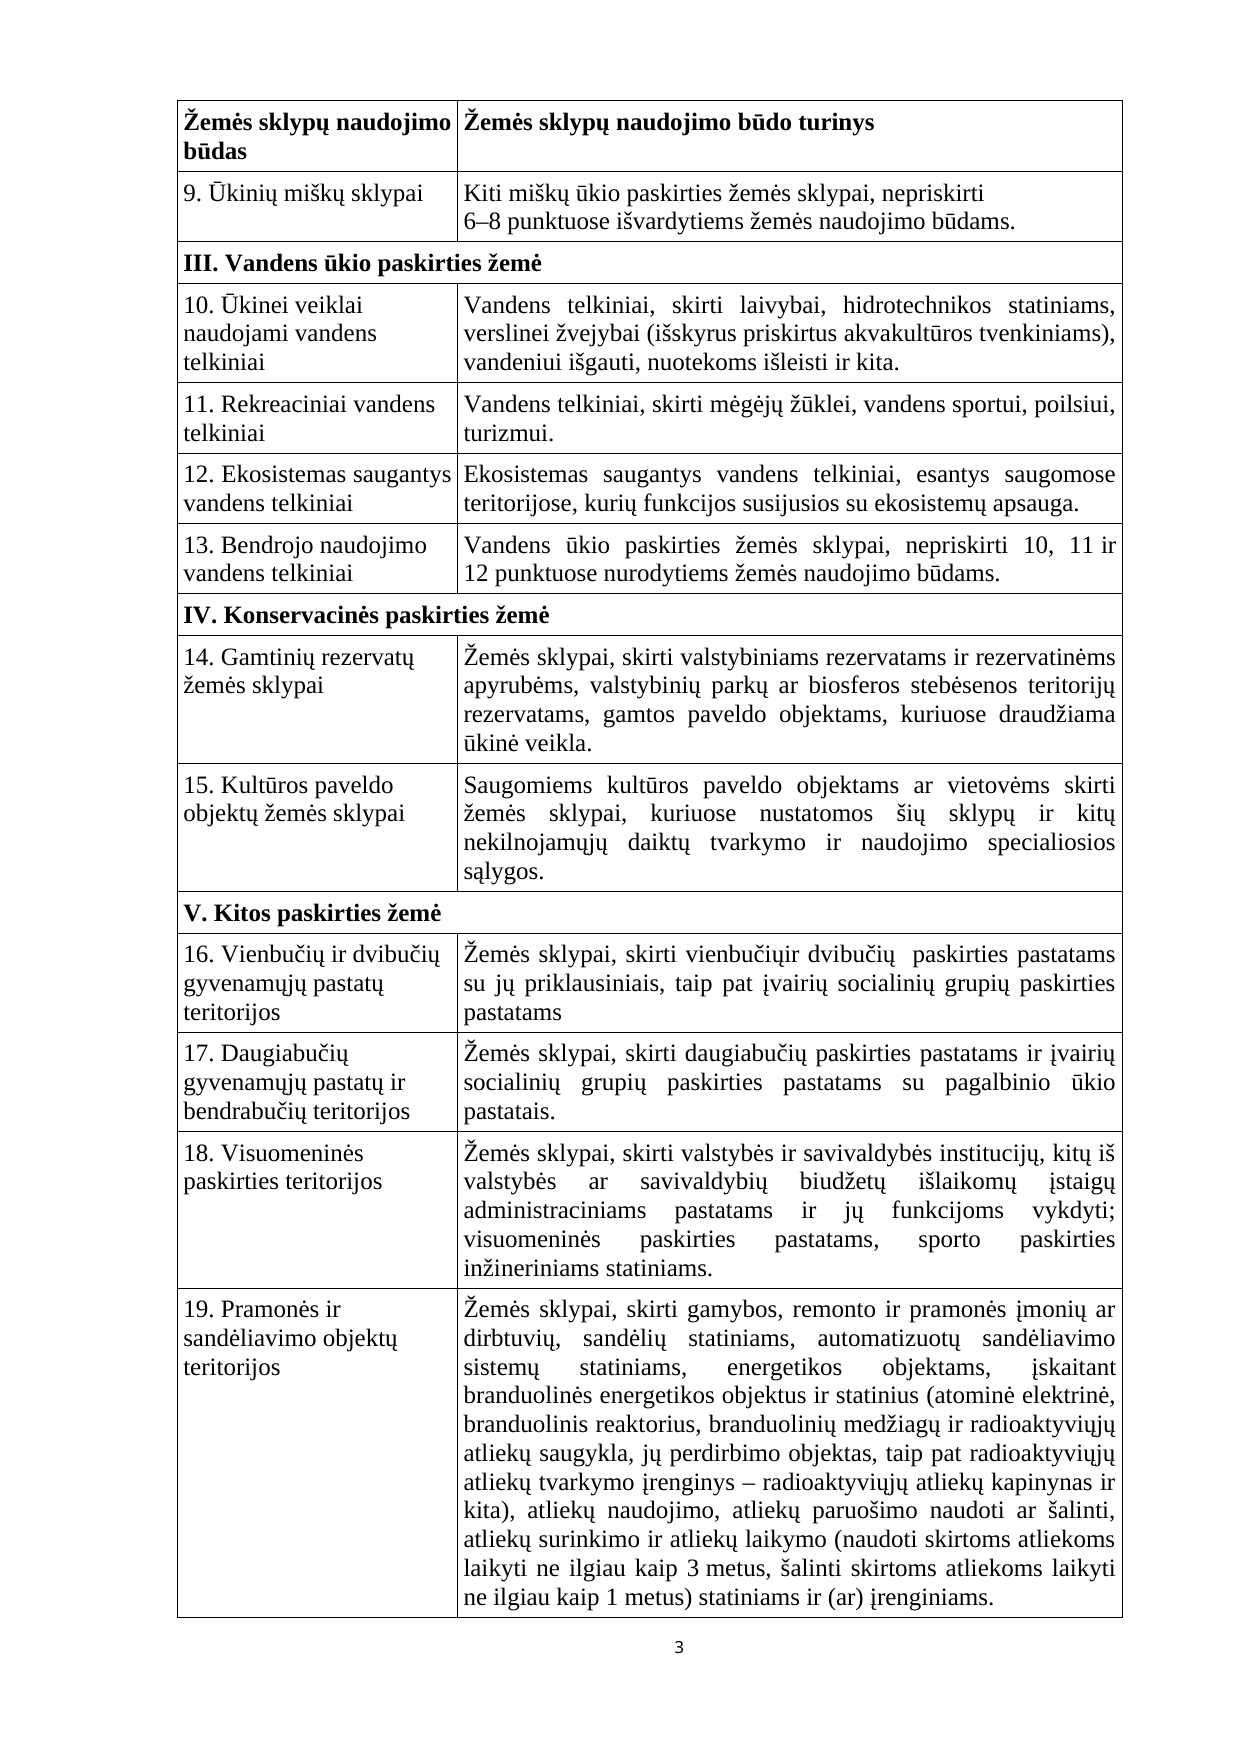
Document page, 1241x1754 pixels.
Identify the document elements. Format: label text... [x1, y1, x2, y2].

table_cell III. Vandens ūkio paskirties žemė [178, 242, 1083, 283]
table_cell Vandens telkiniai, skirti mėgėjų žūklei, vandens sportui, poilsiui, turizmui. [458, 383, 1122, 452]
table_cell Žemės sklypai, skirti valstybės ir savivaldybės institucijų, kitų iš valstybės ar savivaldybių biudžetų išlaikomų įstaigų administraciniams pastatams ir jų funkcijoms vykdyti; visuomeninės paskirties pastatams, sporto paskirties inžineriniams statiniams. [458, 1132, 1122, 1287]
table_cell 13. Bendrojo naudojimo vandens telkiniai [178, 524, 457, 593]
table_cell 11. Rekreaciniai vandens telkiniai [178, 383, 457, 452]
table_cell Žemės sklypai, skirti vienbučiųir dvibučių paskirties pastatams su jų priklausiniais, taip pat įvairių socialinių grupių paskirties pastatams [458, 934, 1122, 1032]
table_cell Vandens telkiniai, skirti laivybai, hidrotechnikos statiniams, verslinei žvejybai (išskyrus priskirtus akvakultūros tvenkiniams), vandeniui išgauti, nuotekoms išleisti ir kita. [458, 284, 1122, 382]
table_cell 17. Daugiabučių gyvenamųjų pastatų ir bendrabučių teritorijos [178, 1033, 457, 1131]
table_cell Saugomiems kultūros paveldo objektams ar vietovėms skirti žemės sklypai, kuriuose nustatomos šių sklypų ir kitų nekilnojamųjų daiktų tvarkymo ir naudojimo specialiosios sąlygos. [458, 764, 1122, 891]
table_cell Vandens ūkio paskirties žemės sklypai, nepriskirti 10, 11 ir 12 punktuose nurodytiems žemės naudojimo būdams. [458, 524, 1122, 593]
table_cell [1083, 594, 1122, 635]
table_cell 18. Visuomeninės paskirties teritorijos [178, 1132, 457, 1287]
table_cell Ekosistemas saugantys vandens telkiniai, esantys saugomose teritorijose, kurių funkcijos susijusios su ekosistemų apsauga. [458, 454, 1122, 523]
table_cell Žemės sklypai, skirti daugiabučių paskirties pastatams ir įvairių socialinių grupių paskirties pastatams su pagalbinio ūkio pastatais. [458, 1033, 1122, 1131]
table_header Žemės sklypų naudojimo būdas [178, 101, 457, 171]
table_cell 14. Gamtinių rezervatų žemės sklypai [178, 636, 457, 763]
table_cell V. Kitos paskirties žemė [178, 892, 1083, 932]
table_cell Žemės sklypai, skirti valstybiniams rezervatams ir rezervatinėms apyrubėms, valstybinių parkų ar biosferos stebėsenos teritorijų rezervatams, gamtos paveldo objektams, kuriuose draudžiama ūkinė veikla. [458, 636, 1122, 763]
table_cell 16. Vienbučių ir dvibučių gyvenamųjų pastatų teritorijos [178, 934, 457, 1032]
table_cell 9. Ūkinių miškų sklypai [178, 172, 457, 241]
table_cell [1083, 892, 1122, 932]
table_cell IV. Konservacinės paskirties žemė [178, 594, 1083, 635]
table_cell Kiti miškų ūkio paskirties žemės sklypai, nepriskirti 6–8 punktuose išvardytiems žemės naudojimo būdams. [458, 172, 1122, 241]
table_cell 12. Ekosistemas saugantys vandens telkiniai [178, 454, 457, 523]
table_cell [1083, 242, 1122, 283]
table_cell 19. Pramonės ir sandėliavimo objektų teritorijos [178, 1289, 457, 1617]
table_header Žemės sklypų naudojimo būdo turinys [458, 101, 1122, 171]
table_cell Žemės sklypai, skirti gamybos, remonto ir pramonės įmonių ar dirbtuvių, sandėlių statiniams, automatizuotų sandėliavimo sistemų statiniams, energetikos objektams, įskaitant branduolinės energetikos objektus ir statinius (atominė elektrinė, branduolinis reaktorius, branduolinių medžiagų ir radioaktyviųjų atliekų saugykla, jų perdirbimo objektas, taip pat radioaktyviųjų atliekų tvarkymo įrenginys – radioaktyviųjų atliekų kapinynas ir kita), atliekų naudojimo, atliekų paruošimo naudoti ar šalinti, atliekų surinkimo ir atliekų laikymo (naudoti skirtoms atliekoms laikyti ne ilgiau kaip 3 metus, šalinti skirtoms atliekoms laikyti ne ilgiau kaip 1 metus) statiniams ir (ar) įrenginiams. [458, 1289, 1122, 1617]
table_cell 10. Ūkinei veiklai naudojami vandens telkiniai [178, 284, 457, 382]
table_cell 15. Kultūros paveldo objektų žemės sklypai [178, 764, 457, 891]
